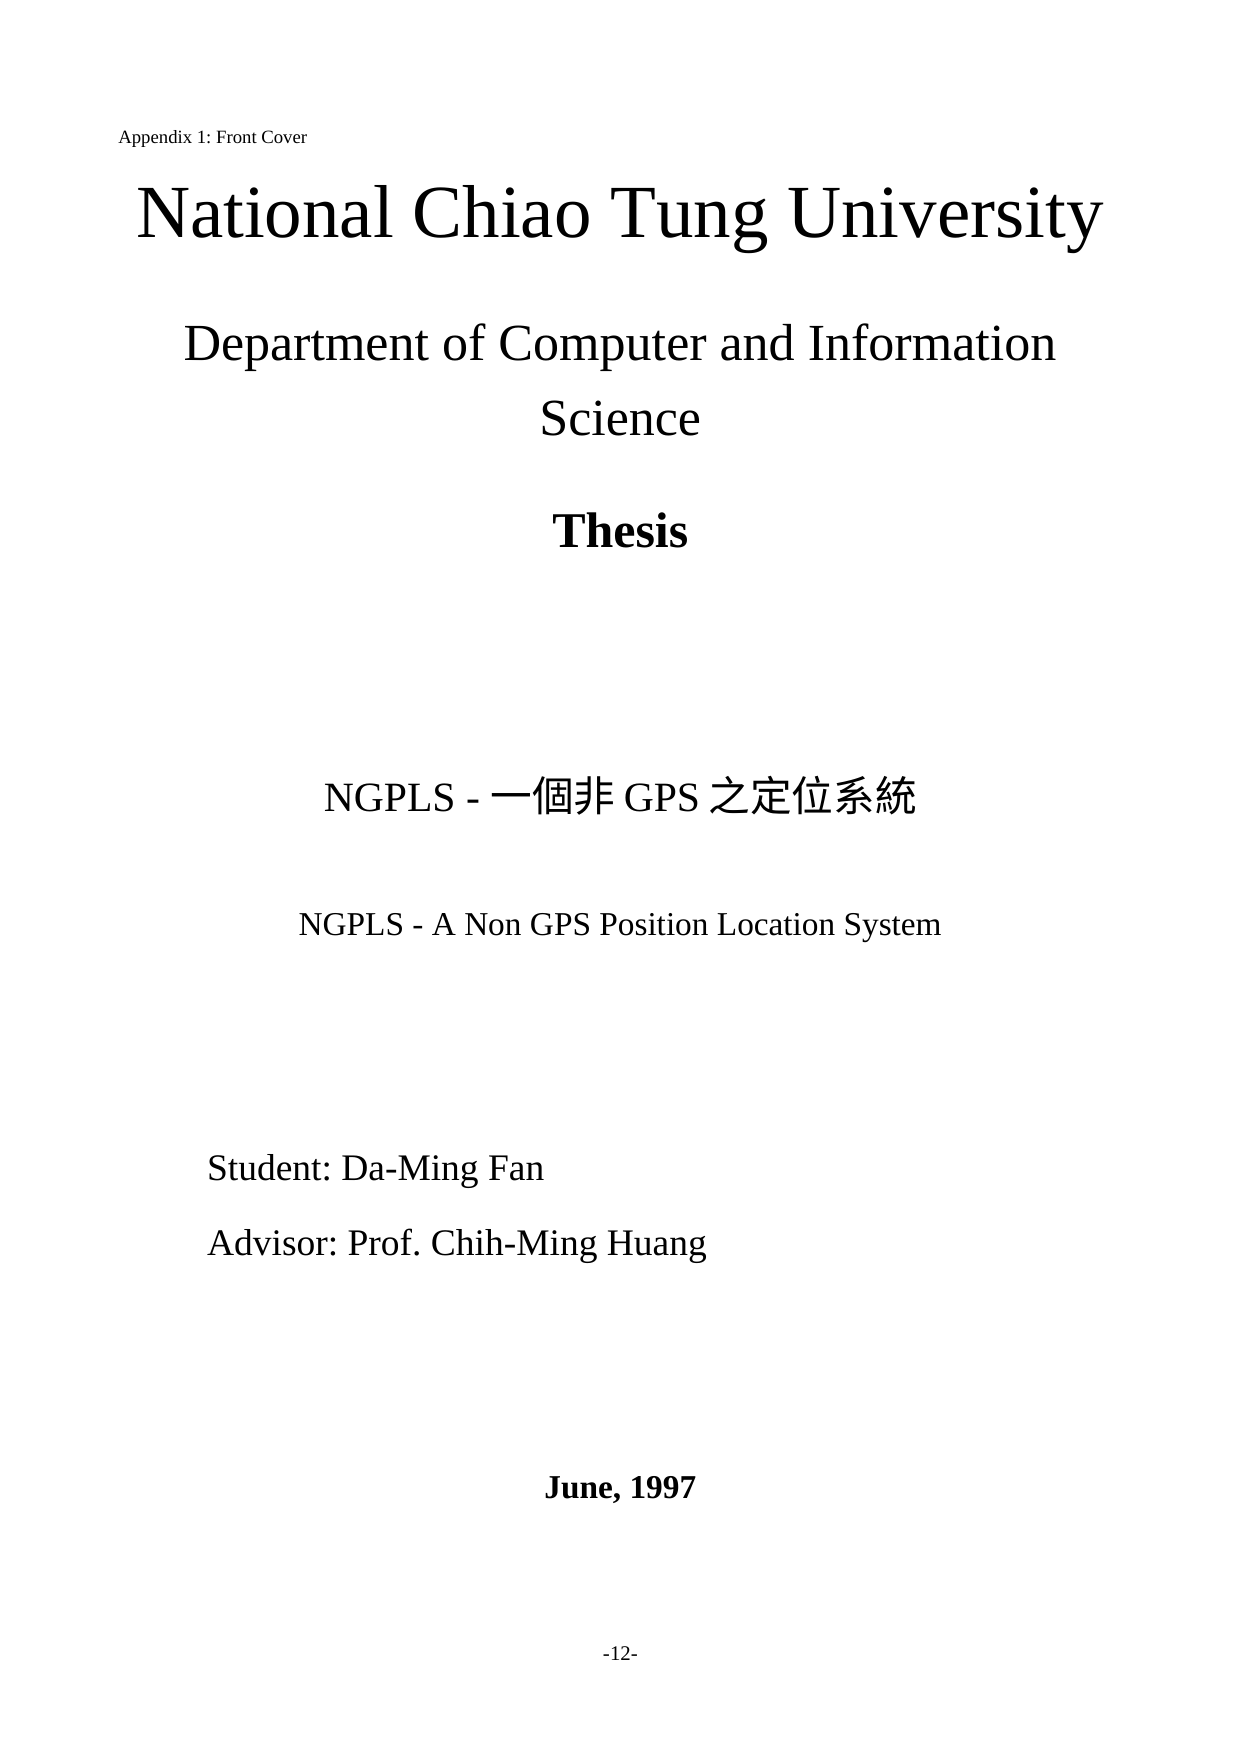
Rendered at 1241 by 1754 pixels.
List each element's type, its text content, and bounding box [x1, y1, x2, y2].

text Department of Computer and Information Science [118, 306, 1122, 456]
subtitle National Chiao Tung University [118, 156, 1122, 268]
text Appendix 1: Front Cover [118, 118, 1122, 156]
text Student: Da-Ming Fan [118, 1131, 1122, 1206]
subtitle June, 1997 [118, 1468, 1122, 1506]
text NGPLS - 一個非GPS之定位系統 [118, 756, 1122, 831]
subtitle Thesis [118, 493, 1122, 568]
subtitle NGPLS - A Non GPS Position Location System [118, 906, 1122, 943]
text Advisor: Prof. Chih-Ming Huang [118, 1206, 1122, 1281]
